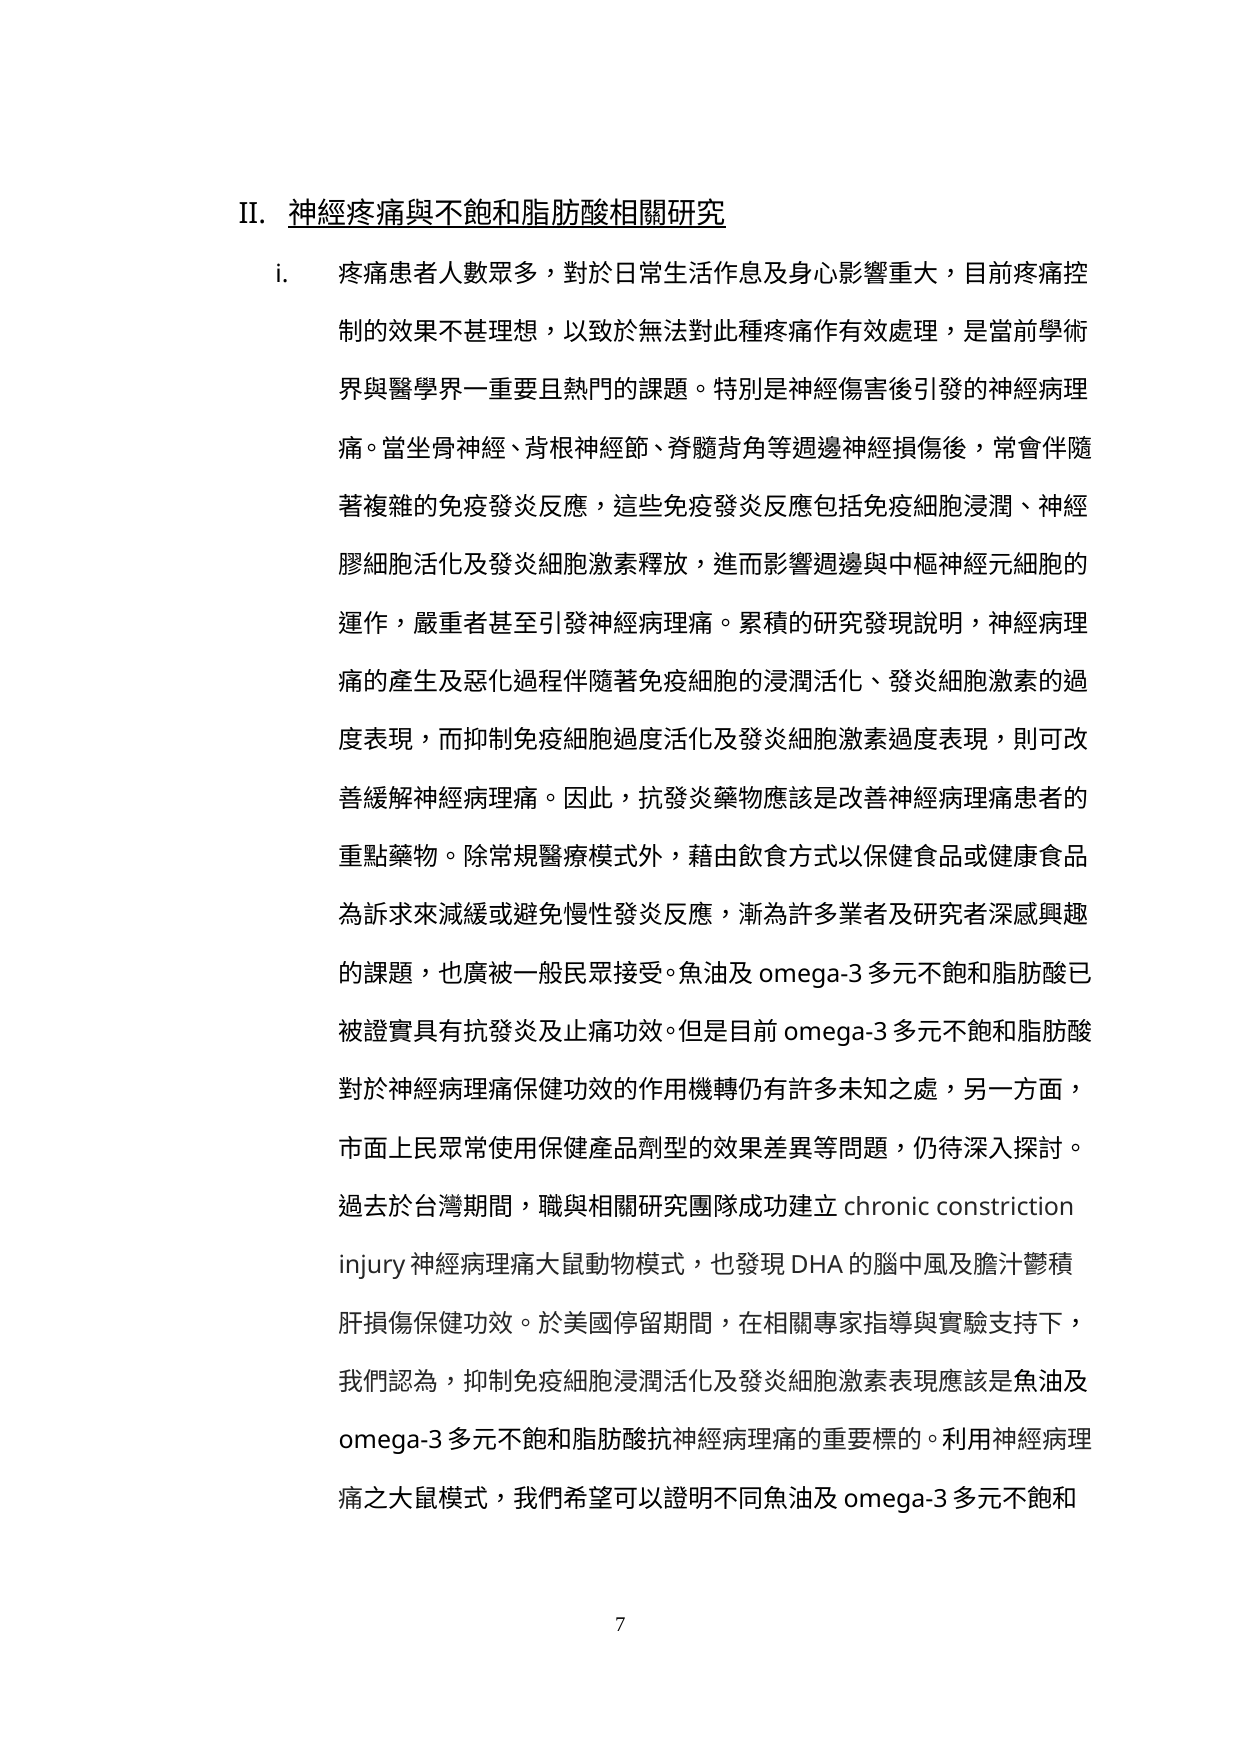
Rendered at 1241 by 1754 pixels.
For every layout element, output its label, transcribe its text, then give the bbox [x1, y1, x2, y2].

list 疼痛患者人數眾多，對於日常生活作息及身心影響重大，目前疼痛控制的效果不甚理想，以致於無法對此種疼痛作有效處理，是當前學術界與醫學界一重要且熱門的課題。特別是神經傷害後引發的神經病理痛。當坐骨神經、背根神經節、脊髓背角等週邊神經損傷後，常會伴隨著複雜的免疫發炎反應，這些免疫發炎反應包括免疫細胞浸潤、神經膠細胞活化及發炎細胞激素釋放，進而影響週邊與中樞神經元細胞的運作，嚴重者甚至引發神經病理痛。累積的研究發現說明，神經病理痛的產生及惡化過程伴隨著免疫細胞的浸潤活化、發炎細胞激素的過度表現，而抑制免疫細胞過度活化及發炎細胞激素過度表現，則可改善緩解神經病理痛。因此，抗發炎藥物應該是改善神經病理痛患者的重點藥物。除常規醫療模式外，藉由飲食方式以保健食品或健康食品為訴求來減緩或避免慢性發炎反應，漸為許多業者及研究者深感興趣的課題，也廣被一般民眾接受。魚油及omega-3多元不飽和脂肪酸已被證實具有抗發炎及止痛功效。但是目前omega-3多元不飽和脂肪酸對於神經病理痛保健功效的作用機轉仍有許多未知之處，另一方面，市面上民眾常使用保健產品劑型的效果差異等問題，仍待深入探討。過去於台灣期間，職與相關研究團隊成功建立chronic constriction injury神經病理痛大鼠動物模式，也發現DHA的腦中風及膽汁鬱積肝損傷保健功效。於美國停留期間，在相關專家指導與實驗支持下，我們認為，抑制免疫細胞浸潤活化及發炎細胞激素表現應該是魚油及omega-3多元不飽和脂肪酸抗神經病理痛的重要標的。利用神經病理痛之大鼠模式，我們希望可以證明不同魚油及omega-3多元不飽和 [288, 236, 1092, 1519]
list 神經疼痛與不飽和脂肪酸相關研究 [238, 177, 1092, 236]
